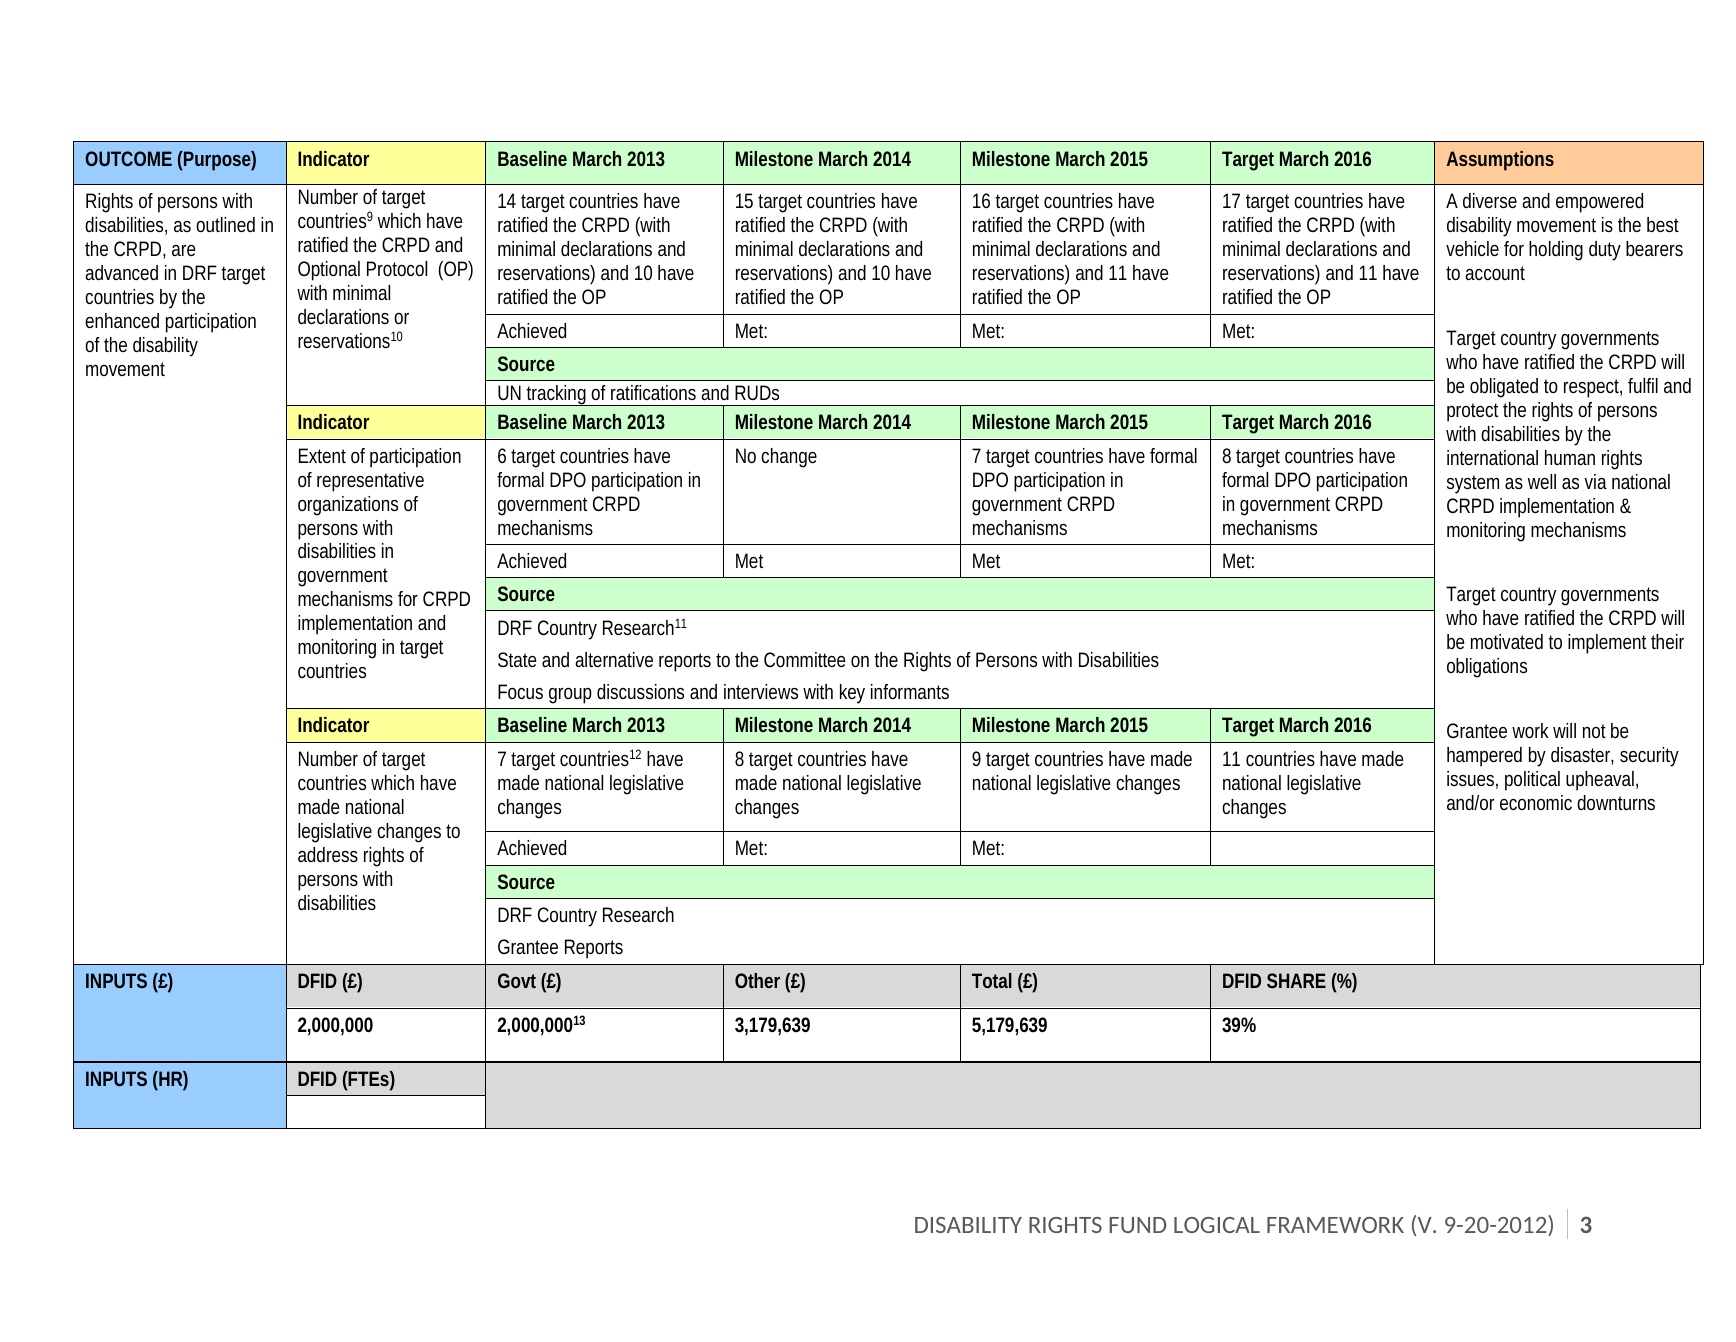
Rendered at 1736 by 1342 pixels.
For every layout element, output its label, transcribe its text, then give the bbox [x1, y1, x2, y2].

table_cell Baseline March 2013 [486, 406, 723, 438]
table_cell Met [961, 545, 1210, 577]
table_cell 2,000,000 [486, 1009, 723, 1061]
table_cell UN tracking of ratifications and RUDs [486, 381, 1434, 405]
table_cell Baseline March 2013 [486, 709, 723, 742]
table_cell Met [724, 545, 960, 577]
table_cell Target March 2016 [1211, 709, 1434, 742]
table_cell 39% [1211, 1009, 1700, 1061]
table_cell 9 target countries have made national legislative changes [961, 743, 1210, 831]
table_cell [486, 1063, 1700, 1128]
table_cell Met: [724, 315, 960, 347]
table_cell 2,000,000 [287, 1009, 485, 1061]
table_cell Indicator [287, 709, 485, 742]
table_cell Target March 2016 [1211, 406, 1434, 438]
table_cell 6 target countries have formal DPO participation in government CRPD mechanisms [486, 440, 723, 544]
table_cell 11 countries have made national legislative changes [1211, 743, 1434, 831]
table_cell 7 target countries have made national legislative changes [486, 743, 723, 831]
table_cell DFID (£) [287, 965, 485, 1007]
table_cell INPUTS (HR) [74, 1063, 286, 1128]
table_cell Rights of persons with disabilities, as outlined in the CRPD, are advanced in DRF target countries by the enhanced participation of the disability movement [74, 185, 286, 963]
table_header Target March 2016 [1211, 142, 1434, 184]
table_cell 7 target countries have formal DPO participation in government CRPD mechanisms [961, 440, 1210, 544]
table_cell Indicator [287, 406, 485, 438]
table_header Milestone March 2014 [724, 142, 960, 184]
table_cell DRF Country Research Grantee Reports [486, 899, 1434, 963]
table_header Indicator [287, 142, 485, 184]
table_cell Met: [961, 832, 1210, 864]
table_cell 16 target countries have ratified the CRPD (with minimal declarations and reservations) and 11 have ratified the OP [961, 185, 1210, 313]
table_cell Source [486, 348, 1434, 380]
table_cell 8 target countries have made national legislative changes [724, 743, 960, 831]
table_cell Number of target countries which have ratified the CRPD and Optional Protocol (OP) with minimal declarations or reservations [287, 185, 485, 405]
table_cell DRF Country Research State and alternative reports to the Committee on the Rights of Persons with Disabilities Focus group discussions and interviews with key informants [486, 611, 1434, 708]
table_header Assumptions [1435, 142, 1703, 184]
table_cell No change [724, 440, 960, 544]
table_cell 3,179,639 [724, 1009, 960, 1061]
table_header OUTCOME (Purpose) [74, 142, 286, 184]
table_cell Extent of participation of representative organizations of persons with disabilities in government mechanisms for CRPD implementation and monitoring in target countries [287, 440, 485, 708]
table_cell DFID SHARE (%) [1211, 965, 1700, 1007]
table_cell Met: [961, 315, 1210, 347]
table_cell Achieved [486, 545, 723, 577]
table_cell Milestone March 2014 [724, 709, 960, 742]
table_cell [287, 1096, 485, 1128]
table_cell Number of target countries which have made national legislative changes to address rights of persons with disabilities [287, 743, 485, 963]
table_cell DFID (FTEs) [287, 1063, 485, 1095]
table_cell 15 target countries have ratified the CRPD (with minimal declarations and reservations) and 10 have ratified the OP [724, 185, 960, 313]
table_cell Met: [1211, 545, 1434, 577]
table_cell Milestone March 2015 [961, 709, 1210, 742]
table_cell Met: [1211, 315, 1434, 347]
table_cell Source [486, 578, 1434, 610]
table_cell INPUTS (£) [74, 965, 286, 1061]
table_cell Achieved [486, 315, 723, 347]
table_cell Milestone March 2014 [724, 406, 960, 438]
table_cell A diverse and empowered disability movement is the best vehicle for holding duty bearers to account Target country governments who have ratified the CRPD will be obligated to respect, fulfil and protect the rights of persons with disabilities by the international human rights system as well as via national CRPD implementation & monitoring mechanisms Target country governments who have ratified the CRPD will be motivated to implement their obligations Grantee work will not be hampered by disaster, security issues, political upheaval, and/or economic downturns [1435, 185, 1703, 963]
table_cell 8 target countries have formal DPO participation in government CRPD mechanisms [1211, 440, 1434, 544]
table_cell Achieved [486, 832, 723, 864]
table_cell 17 target countries have ratified the CRPD (with minimal declarations and reservations) and 11 have ratified the OP [1211, 185, 1434, 313]
table_cell Govt (£) [486, 965, 723, 1007]
table_cell 14 target countries have ratified the CRPD (with minimal declarations and reservations) and 10 have ratified the OP [486, 185, 723, 313]
table_header Milestone March 2015 [961, 142, 1210, 184]
table_header Baseline March 2013 [486, 142, 723, 184]
table_cell Source [486, 866, 1434, 898]
table_cell Milestone March 2015 [961, 406, 1210, 438]
table_cell Total (£) [961, 965, 1210, 1007]
table_cell 5,179,639 [961, 1009, 1210, 1061]
table_cell [1211, 832, 1434, 864]
table_cell Met: [724, 832, 960, 864]
table_cell Other (£) [724, 965, 960, 1007]
